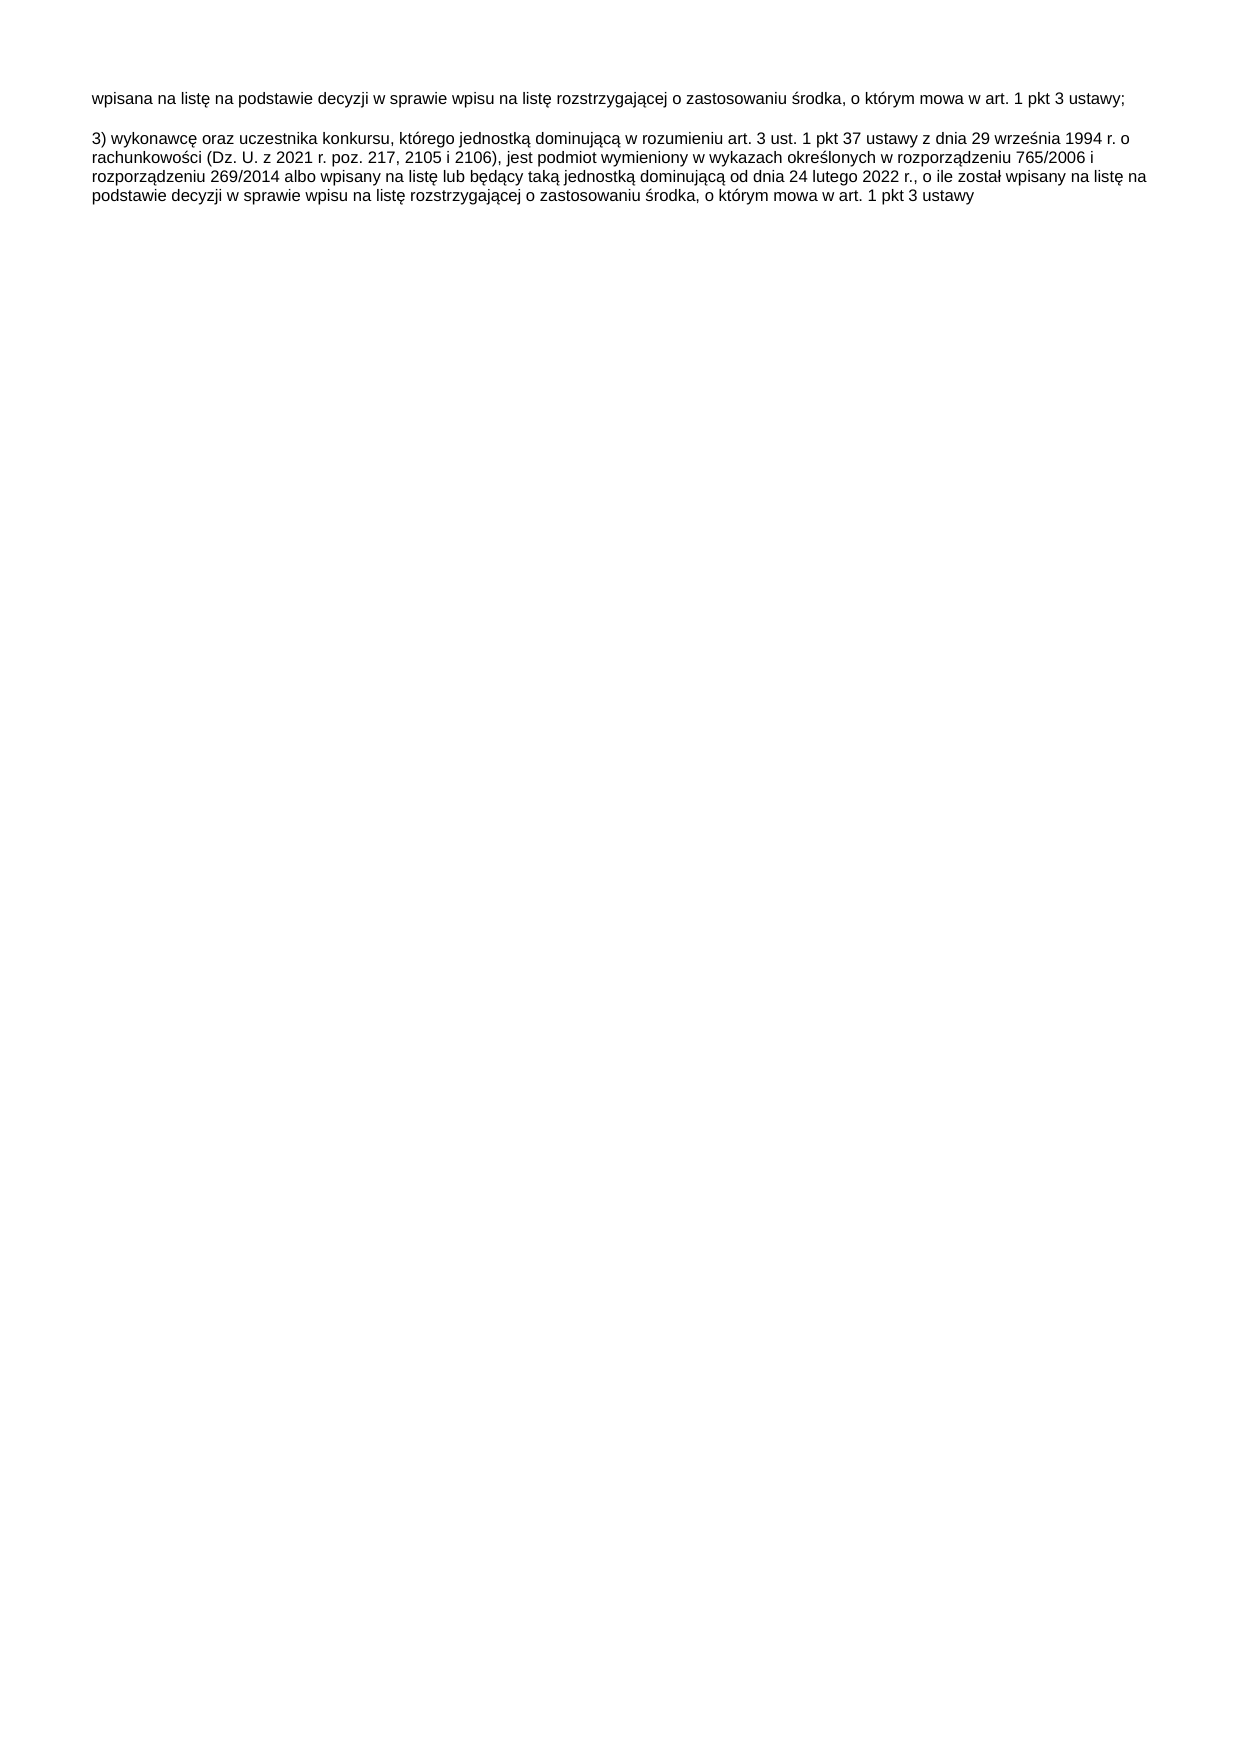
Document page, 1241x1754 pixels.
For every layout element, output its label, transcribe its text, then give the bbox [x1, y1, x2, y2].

text 3) wykonawcę oraz uczestnika konkursu, którego jednostką dominującą w rozumieniu art. 3 ust. 1 pkt 37 ustawy z dnia 29 września 1994 r. o rachunkowości (Dz. U. z 2021 r. poz. 217, 2105 i 2106), jest podmiot wymieniony w wykazach określonych w rozporządzeniu 765/2006 i rozporządzeniu 269/2014 albo wpisany na listę lub będący taką jednostką dominującą od dnia 24 lutego 2022 r., o ile został wpisany na listę na podstawie decyzji w sprawie wpisu na listę rozstrzygającej o zastosowaniu środka, o którym mowa w art. 1 pkt 3 ustawy [92, 129, 1178, 205]
text wpisana na listę na podstawie decyzji w sprawie wpisu na listę rozstrzygającej o zastosowaniu środka, o którym mowa w art. 1 pkt 3 ustawy; [92, 89, 1178, 108]
